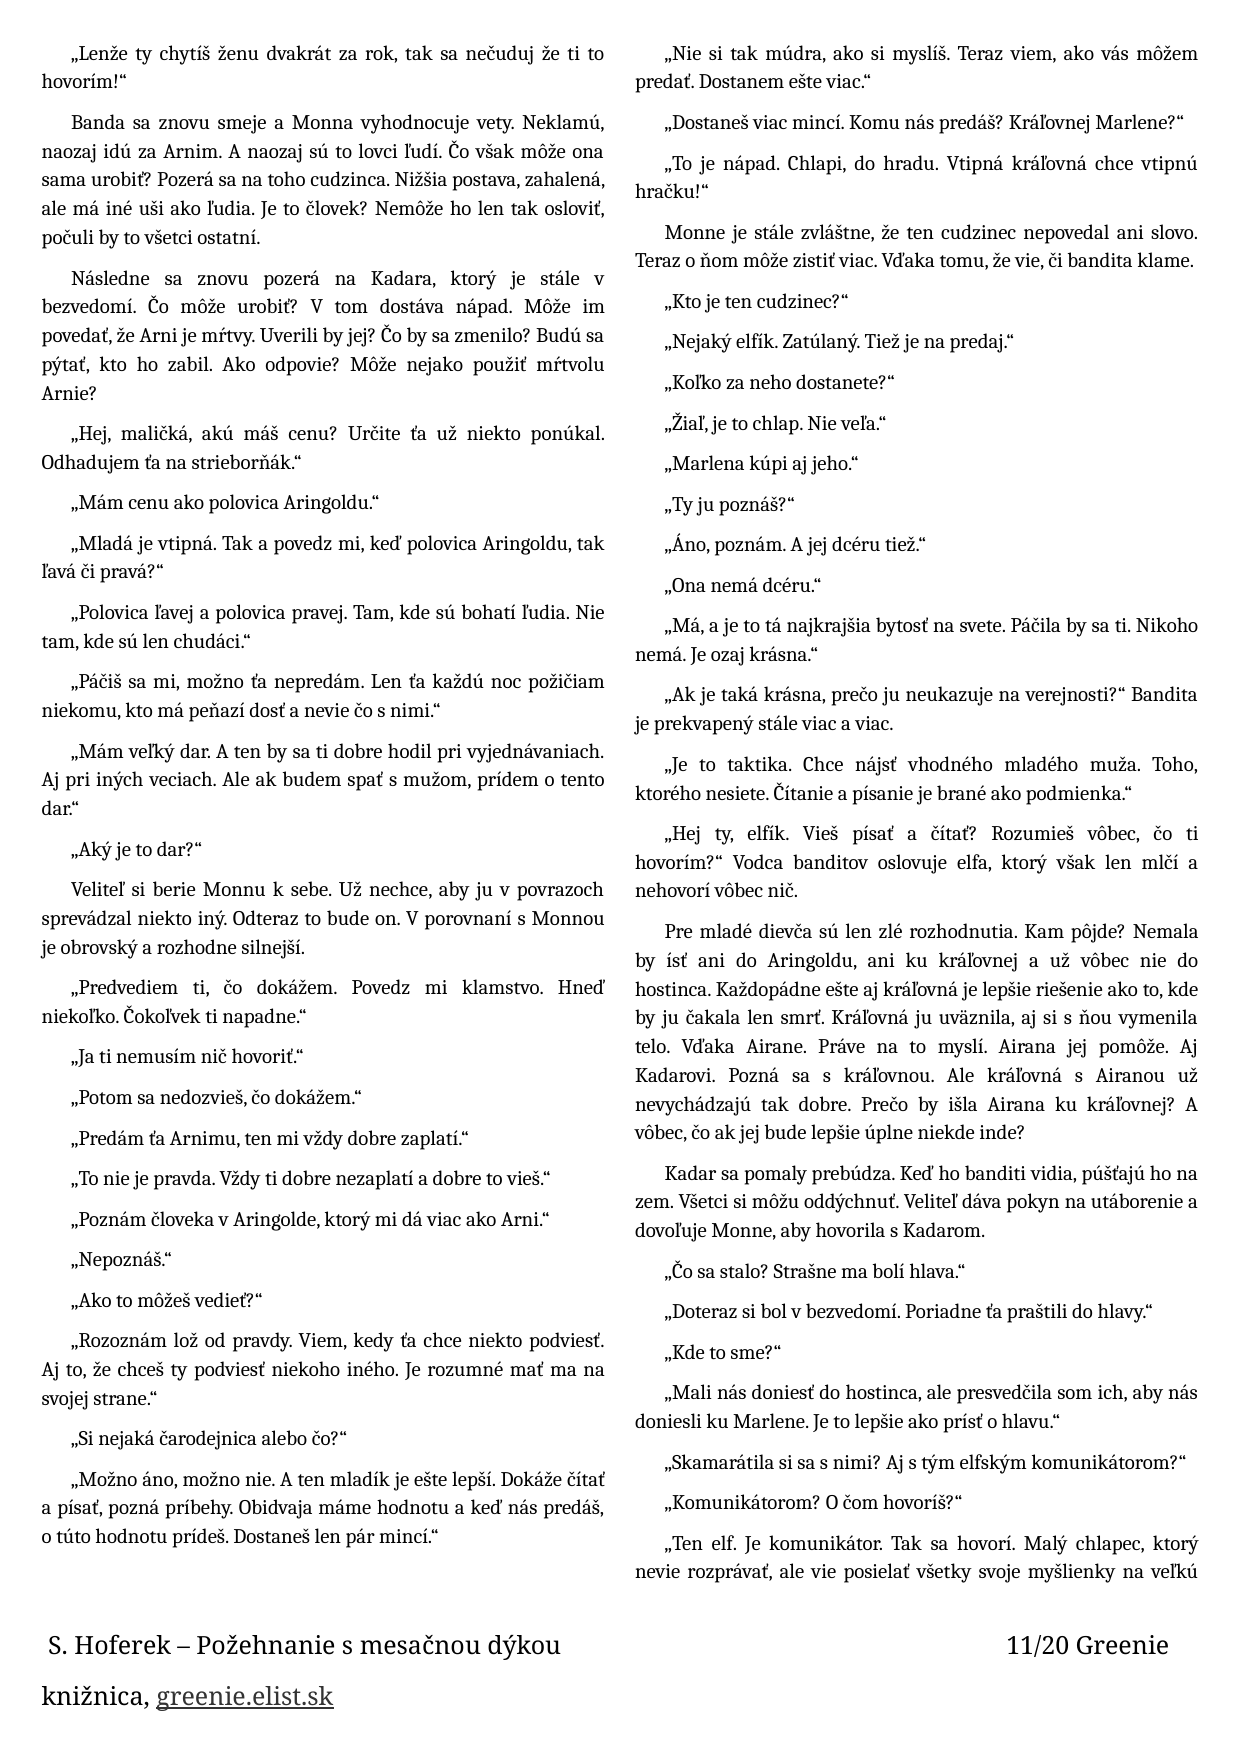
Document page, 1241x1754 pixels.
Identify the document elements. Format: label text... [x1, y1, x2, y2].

text „Kto je ten cudzinec?“ [635, 290, 1199, 314]
text „Skamarátila si sa s nimi? Aj s tým elfským komunikátorom?“ [635, 1450, 1199, 1474]
text „Je to taktika. Chce nájsť vhodného mladého muža. Toho, ktorého nesiete. Čítanie a písanie je brané ako podmienka.“ [635, 752, 1199, 805]
text „Predám ťa Arnimu, ten mi vždy dobre zaplatí.“ [41, 1126, 605, 1150]
text „Predvediem ti, čo dokážem. Povedz mi klamstvo. Hneď niekoľko. Čokoľvek ti napadne.“ [41, 976, 605, 1028]
text Monne je stále zvláštne, že ten cudzinec nepovedal ani slovo. Teraz o ňom môže zistiť viac. Vďaka tomu, že vie, či bandita klame. [635, 220, 1199, 273]
text „Možno áno, možno nie. A ten mladík je ešte lepší. Dokáže čítať a písať, pozná príbehy. Obidvaja máme hodnotu a keď nás predáš, o túto hodnotu prídeš. Dostaneš len pár mincí.“ [41, 1467, 605, 1549]
text „Mám cenu ako polovica Aringoldu.“ [41, 491, 605, 515]
text „Ona nemá dcéru.“ [635, 573, 1199, 597]
text „Má, a je to tá najkrajšia bytosť na svete. Páčila by sa ti. Nikoho nemá. Je ozaj krásna.“ [635, 614, 1199, 667]
text „Ak je taká krásna, prečo ju neukazuje na verejnosti?“ Bandita je prekvapený stále viac a viac. [635, 683, 1199, 736]
text „Ty ju poznáš?“ [635, 492, 1199, 516]
text „Lenže ty chytíš ženu dvakrát za rok, tak sa nečuduj že ti to hovorím!“ [41, 41, 605, 94]
text „Komunikátorom? O čom hovoríš?“ [635, 1491, 1199, 1515]
text „Potom sa nedozvieš, čo dokážem.“ [41, 1086, 605, 1109]
text Veliteľ si berie Monnu k sebe. Už nechce, aby ju v povrazoch sprevádzal niekto iný. Odteraz to bude on. V porovnaní s Monnou je obrovský a rozhodne silnejší. [41, 878, 605, 959]
text „Hej ty, elfík. Vieš písať a čítať? Rozumieš vôbec, čo ti hovorím?“ Vodca banditov oslovuje elfa, ktorý však len mlčí a nehovorí vôbec nič. [635, 822, 1199, 903]
text „Čo sa stalo? Strašne ma bolí hlava.“ [635, 1259, 1199, 1283]
text „Dostaneš viac mincí. Komu nás predáš? Kráľovnej Marlene?“ [635, 111, 1199, 134]
text „Doteraz si bol v bezvedomí. Poriadne ťa praštili do hlavy.“ [635, 1300, 1199, 1324]
text „Žiaľ, je to chlap. Nie veľa.“ [635, 411, 1199, 435]
text „To nie je pravda. Vždy ti dobre nezaplatí a dobre to vieš.“ [41, 1167, 605, 1191]
text Následne sa znovu pozerá na Kadara, ktorý je stále v bezvedomí. Čo môže urobiť? V tom dostáva nápad. Môže im povedať, že Arni je mŕtvy. Uverili by jej? Čo by sa zmenilo? Budú sa pýtať, kto ho zabil. Ako odpovie? Môže nejako použiť mŕtvolu Arnie? [41, 266, 605, 405]
text „Aký je to dar?“ [41, 837, 605, 861]
text Kadar sa pomaly prebúdza. Keď ho banditi vidia, púšťajú ho na zem. Všetci si môžu oddýchnuť. Veliteľ dáva pokyn na utáborenie a dovoľuje Monne, aby hovorila s Kadarom. [635, 1161, 1199, 1243]
text „Mali nás doniesť do hostinca, ale presvedčila som ich, aby nás doniesli ku Marlene. Je to lepšie ako prísť o hlavu.“ [635, 1381, 1199, 1434]
text „Koľko za neho dostanete?“ [635, 371, 1199, 395]
text „Ja ti nemusím nič hovoriť.“ [41, 1045, 605, 1069]
text „Áno, poznám. A jej dcéru tiež.“ [635, 533, 1199, 557]
text „Mladá je vtipná. Tak a povedz mi, keď polovica Aringoldu, tak ľavá či pravá?“ [41, 531, 605, 584]
text Pre mladé dievča sú len zlé rozhodnutia. Kam pôjde? Nemala by ísť ani do Aringoldu, ani ku kráľovnej a už vôbec nie do hostinca. Každopádne ešte aj kráľovná je lepšie riešenie ako to, kde by ju čakala len smrť. Kráľovná ju uväznila, aj si s ňou vymenila telo. Vďaka Airane. Práve na to myslí. Airana jej pomôže. Aj Kadarovi. Pozná sa s kráľovnou. Ale kráľovná s Airanou už nevychádzajú tak dobre. Prečo by išla Airana ku kráľovnej? A vôbec, čo ak jej bude lepšie úplne niekde inde? [635, 920, 1199, 1145]
text „Poznám človeka v Aringolde, ktorý mi dá viac ako Arni.“ [41, 1207, 605, 1231]
text „Ako to môžeš vedieť?“ [41, 1288, 605, 1312]
text „Nejaký elfík. Zatúlaný. Tiež je na predaj.“ [635, 330, 1199, 354]
text „Rozoznám lož od pravdy. Viem, kedy ťa chce niekto podviesť. Aj to, že chceš ty podviesť niekoho iného. Je rozumné mať ma na svojej strane.“ [41, 1329, 605, 1410]
text „Kde to sme?“ [635, 1341, 1199, 1364]
text „Marlena kúpi aj jeho.“ [635, 452, 1199, 476]
text „Nepoznáš.“ [41, 1248, 605, 1272]
text „Si nejaká čarodejnica alebo čo?“ [41, 1427, 605, 1451]
text „Hej, maličká, akú máš cenu? Určite ťa už niekto ponúkal. Odhadujem ťa na strieborňák.“ [41, 422, 605, 474]
text „Mám veľký dar. A ten by sa ti dobre hodil pri vyjednávaniach. Aj pri iných veciach. Ale ak budem spať s mužom, prídem o tento dar.“ [41, 739, 605, 821]
text „Nie si tak múdra, ako si myslíš. Teraz viem, ako vás môžem predať. Dostanem ešte viac.“ [635, 41, 1199, 94]
text Banda sa znovu smeje a Monna vyhodnocuje vety. Neklamú, naozaj idú za Arnim. A naozaj sú to lovci ľudí. Čo však môže ona sama urobiť? Pozerá sa na toho cudzinca. Nižšia postava, zahalená, ale má iné uši ako ľudia. Je to človek? Nemôže ho len tak osloviť, počuli by to všetci ostatní. [41, 111, 605, 249]
text „To je nápad. Chlapi, do hradu. Vtipná kráľovná chce vtipnú hračku!“ [635, 151, 1199, 204]
text „Polovica ľavej a polovica pravej. Tam, kde sú bohatí ľudia. Nie tam, kde sú len chudáci.“ [41, 601, 605, 653]
text „Páčiš sa mi, možno ťa nepredám. Len ťa každú noc požičiam niekomu, kto má peňazí dosť a nevie čo s nimi.“ [41, 670, 605, 723]
text „Ten elf. Je komunikátor. Tak sa hovorí. Malý chlapec, ktorý nevie rozprávať, ale vie posielať všetky svoje myšlienky na veľkú [635, 1531, 1199, 1584]
